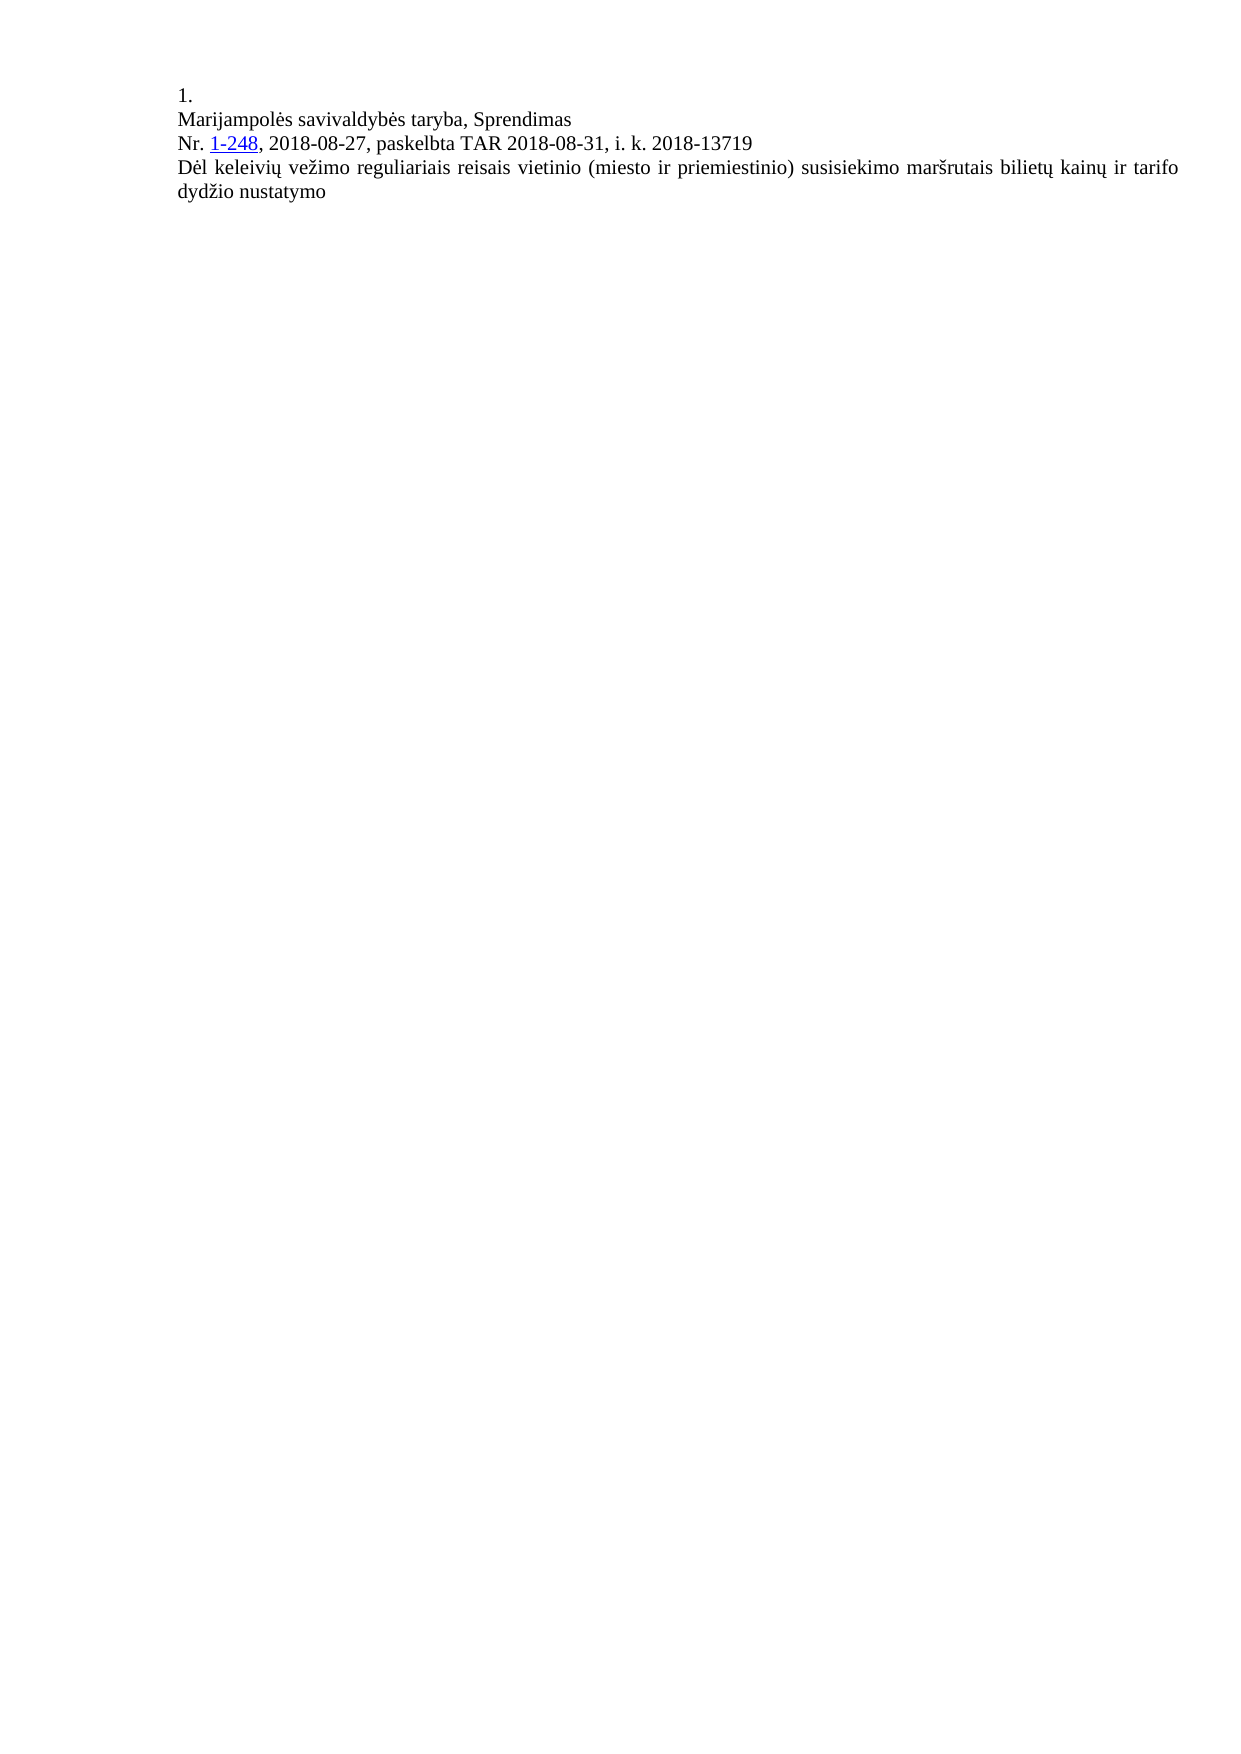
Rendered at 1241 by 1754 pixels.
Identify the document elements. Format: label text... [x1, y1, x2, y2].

text 1. [177, 83, 1181, 107]
text Marijampolės savivaldybės taryba, Sprendimas [177, 107, 1181, 131]
text Dėl keleivių vežimo reguliariais reisais vietinio (miesto ir priemiestinio) susisiekimo maršrutais bilietų kainų ir tarifo dydžio nustatymo [177, 155, 1181, 203]
text Nr. 1-248, 2018-08-27, paskelbta TAR 2018-08-31, i. k. 2018-13719 [177, 131, 1181, 155]
